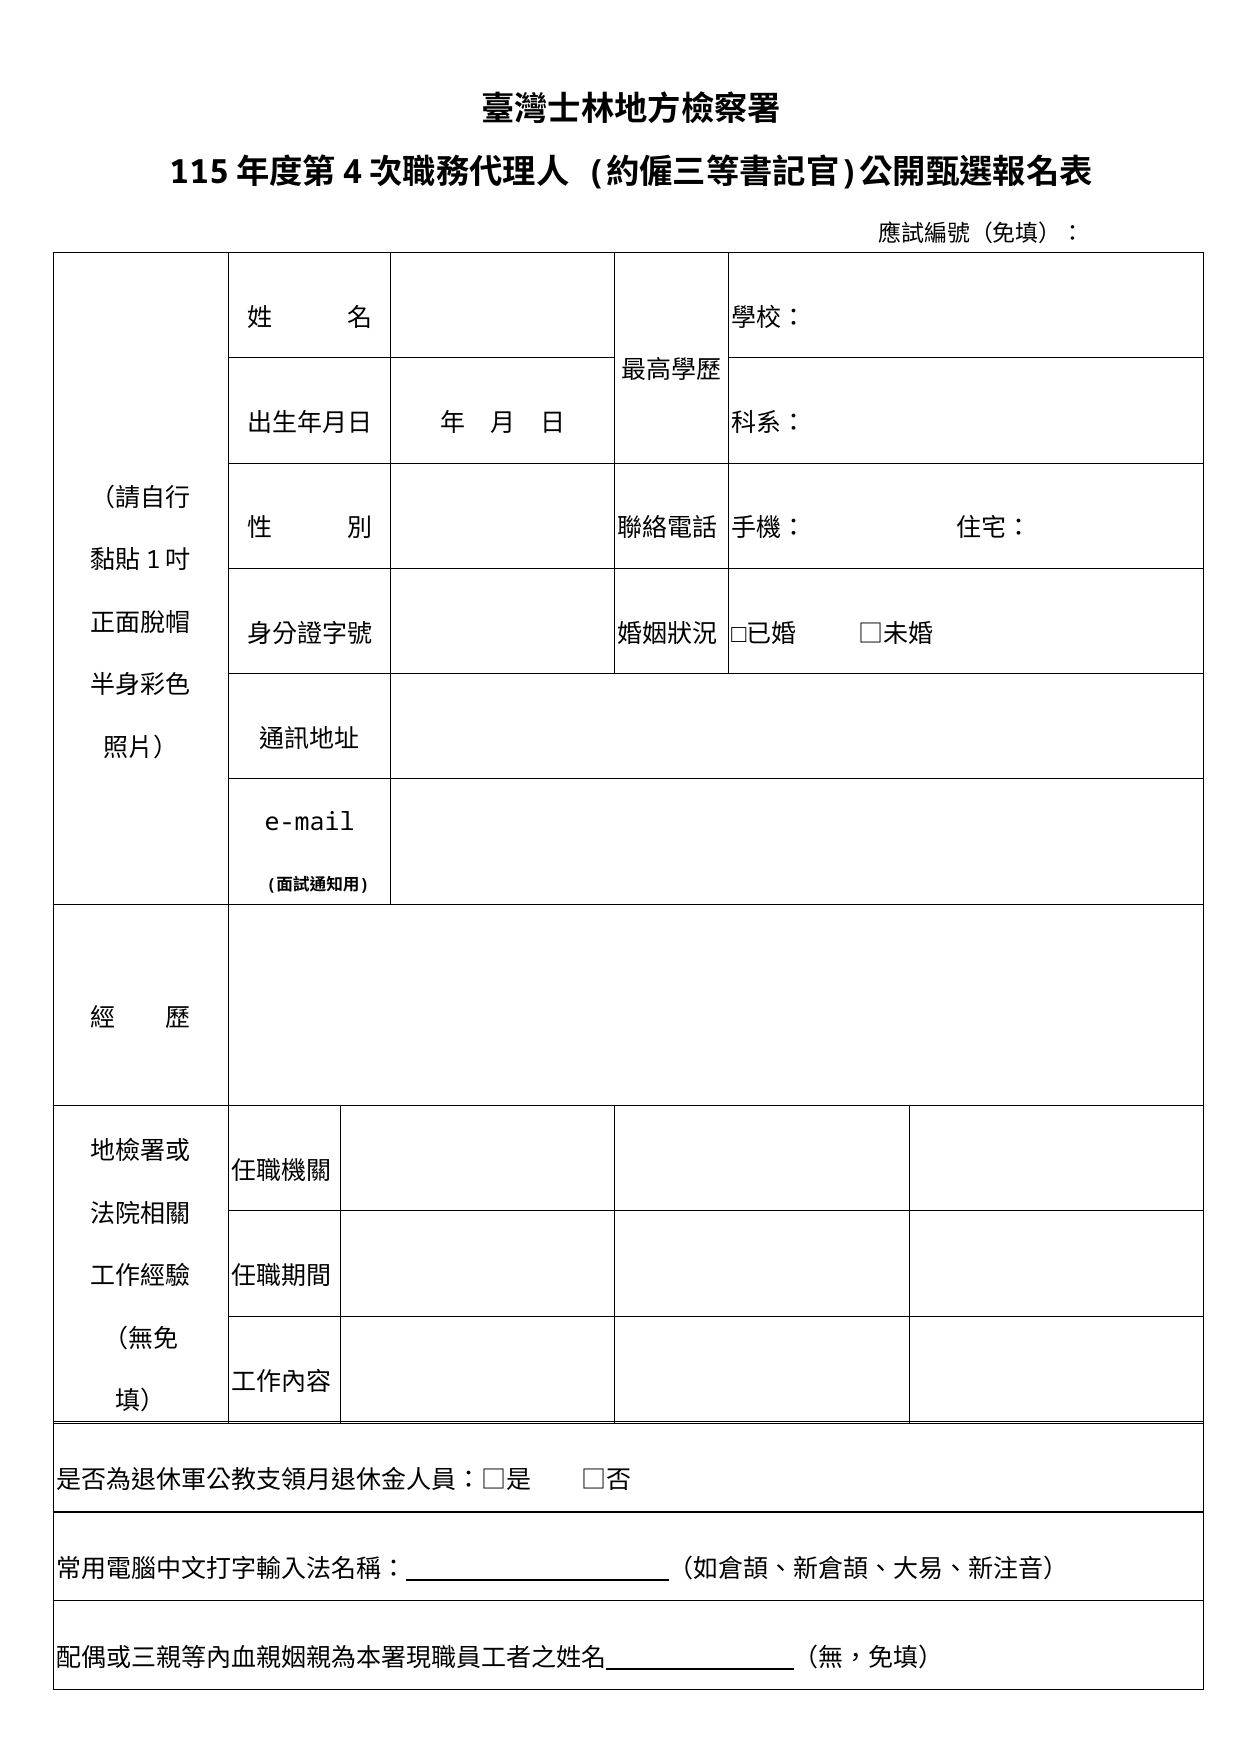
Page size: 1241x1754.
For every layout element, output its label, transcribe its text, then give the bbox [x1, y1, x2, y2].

table_cell [341, 1211, 614, 1316]
table_cell e-mail (面試通知用) [229, 779, 390, 904]
table_cell 身分證字號 [229, 569, 390, 673]
table_cell [341, 1106, 614, 1210]
table_cell [341, 1317, 614, 1421]
table_cell 是否為退休軍公教支領月退休金人員：□是 □否 [54, 1424, 1203, 1511]
table_cell □已婚 □未婚 [729, 569, 1203, 673]
table_cell 地檢署或法院相關工作經驗（無免填） [54, 1106, 228, 1421]
table_cell 性 別 [229, 464, 390, 568]
table_header [391, 253, 614, 357]
table_cell [615, 1317, 909, 1421]
table_cell 工作內容 [229, 1317, 340, 1421]
text 應試編號（免填）： [50, 189, 1199, 252]
table_cell 出生年月日 [229, 358, 390, 462]
table_cell 年 月 日 [391, 358, 614, 462]
text 臺灣士林地方檢察署 [25, 64, 1236, 127]
table_cell 任職機關 [229, 1106, 340, 1210]
table_cell [910, 1211, 1203, 1316]
table_cell 手機： 住宅： [729, 464, 1203, 568]
table_cell 配偶或三親等內血親姻親為本署現職員工者之姓名 （無，免填） [54, 1601, 1203, 1688]
table_header 最高學歷 [615, 253, 728, 462]
table_cell 常用電腦中文打字輸入法名稱： （如倉頡、新倉頡、大易、新注音） [54, 1513, 1203, 1600]
table_header 姓 名 [229, 253, 390, 357]
table_header 學校： [729, 253, 1203, 357]
table_header （請自行黏貼1吋正面脫帽半身彩色照片） [54, 253, 228, 904]
table_cell 通訊地址 [229, 674, 390, 778]
table_cell 科系： [729, 358, 1203, 462]
table_cell 聯絡電話 [615, 464, 728, 568]
table_cell [229, 905, 1203, 1105]
text 115年度第4次職務代理人 (約僱三等書記官)公開甄選報名表 [25, 127, 1236, 189]
table_cell [391, 464, 614, 568]
table_cell [910, 1106, 1203, 1210]
table_cell 經 歷 [54, 905, 228, 1105]
table_cell 任職期間 [229, 1211, 340, 1316]
table_cell [615, 1106, 909, 1210]
table_cell 婚姻狀況 [615, 569, 728, 673]
table_cell [391, 569, 614, 673]
table_cell [615, 1211, 909, 1316]
table_cell [391, 674, 1203, 778]
table_cell [391, 779, 1203, 904]
table_cell [910, 1317, 1203, 1421]
